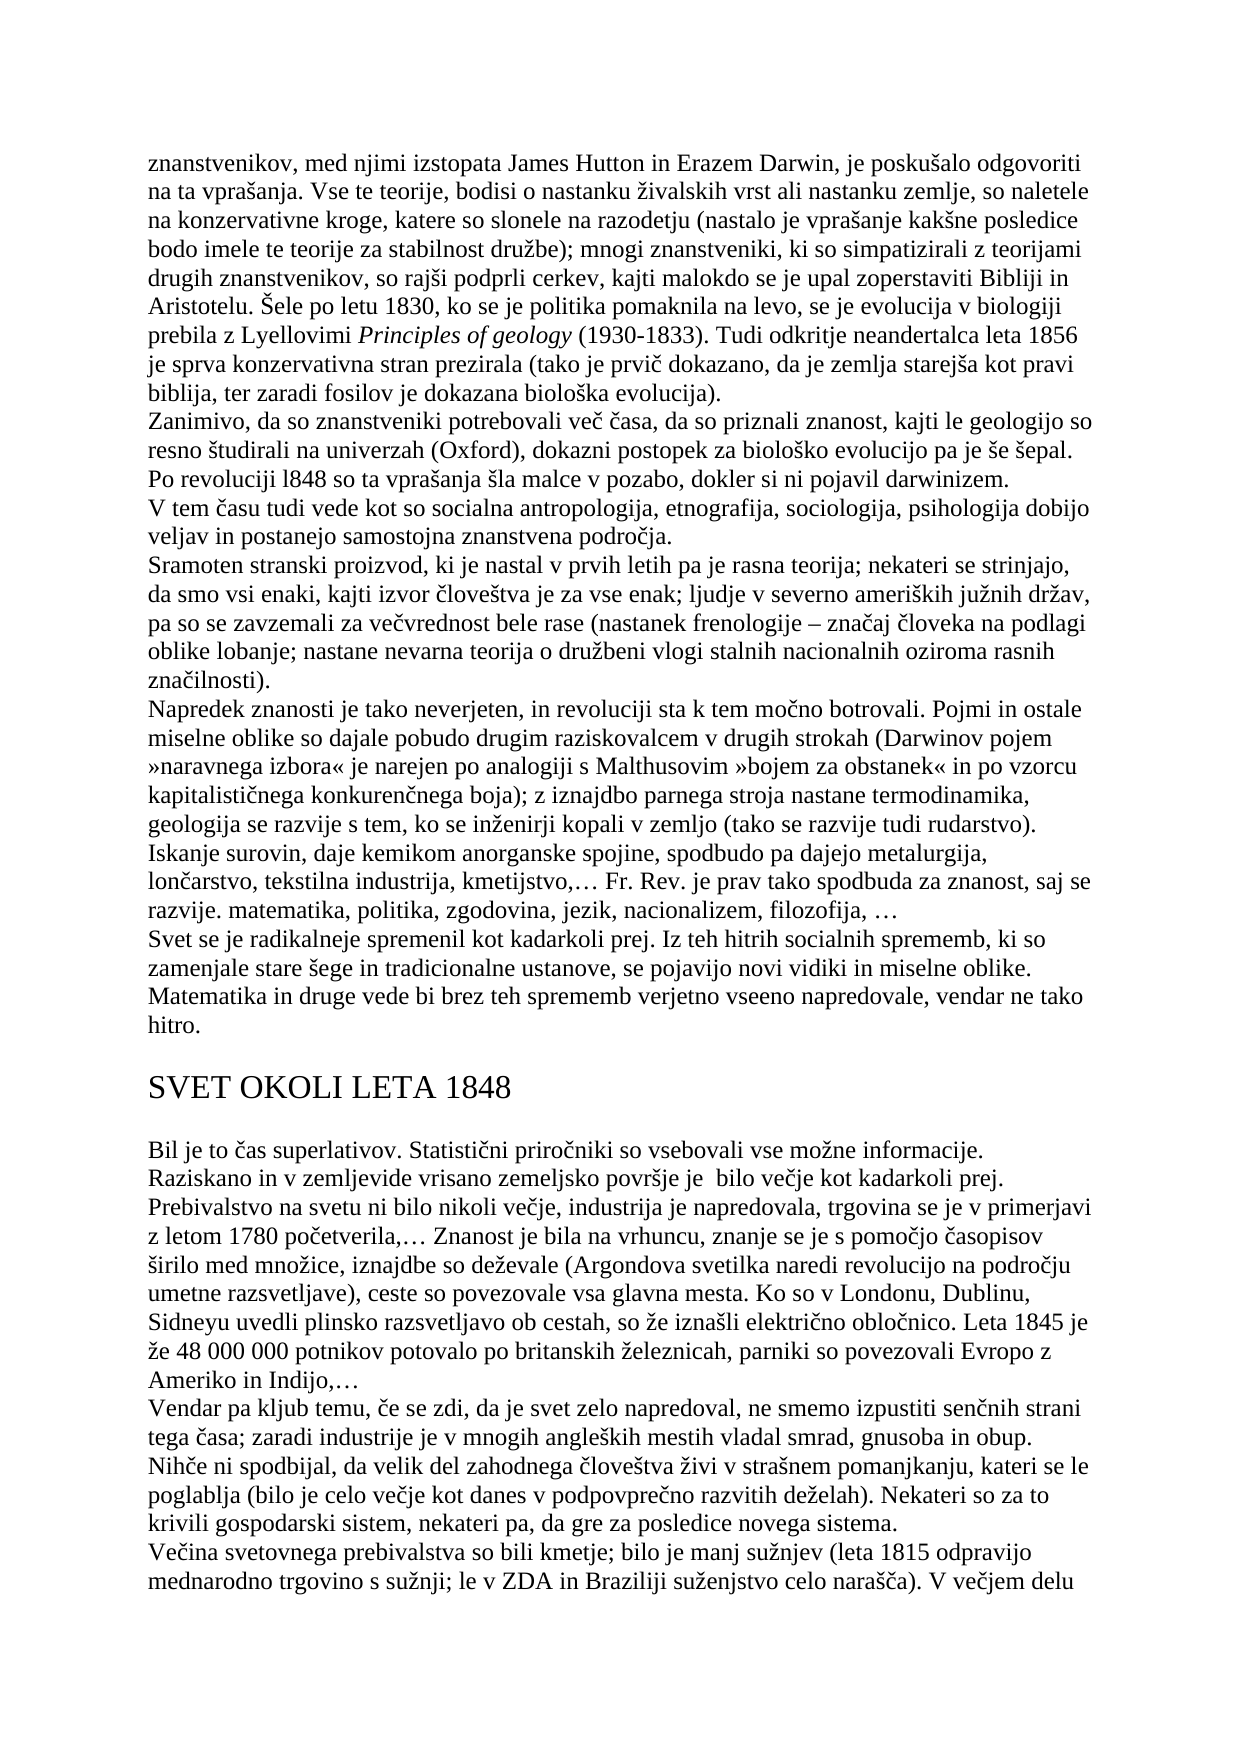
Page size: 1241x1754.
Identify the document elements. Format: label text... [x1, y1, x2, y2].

text SVET OKOLI LETA 1848 [148, 1068, 1093, 1106]
text Zanimivo, da so znanstveniki potrebovali več časa, da so priznali znanost, kajti le geologijo so resno študirali na univerzah (Oxford), dokazni postopek za biološko evolucijo pa je še šepal. Po revoluciji l848 so ta vprašanja šla malce v pozabo, dokler si ni pojavil darwinizem. [148, 406, 1093, 493]
text Sramoten stranski proizvod, ki je nastal v prvih letih pa je rasna teorija; nekateri se strinjajo, da smo vsi enaki, kajti izvor človeštva je za vse enak; ljudje v severno ameriških južnih držav, pa so se zavzemali za večvrednost bele rase (nastanek frenologije – značaj človeka na podlagi oblike lobanje; nastane nevarna teorija o družbeni vlogi stalnih nacionalnih oziroma rasnih značilnosti). [148, 550, 1093, 694]
text Napredek znanosti je tako neverjeten, in revoluciji sta k tem močno botrovali. Pojmi in ostale miselne oblike so dajale pobudo drugim raziskovalcem v drugih strokah (Darwinov pojem »naravnega izbora« je narejen po analogiji s Malthusovim »bojem za obstanek« in po vzorcu kapitalističnega konkurenčnega boja); z iznajdbo parnega stroja nastane termodinamika, geologija se razvije s tem, ko se inženirji kopali v zemljo (tako se razvije tudi rudarstvo). Iskanje surovin, daje kemikom anorganske spojine, spodbudo pa dajejo metalurgija, lončarstvo, tekstilna industrija, kmetijstvo,… Fr. Rev. je prav tako spodbuda za znanost, saj se razvije. matematika, politika, zgodovina, jezik, nacionalizem, filozofija, … [148, 694, 1093, 924]
text Bil je to čas superlativov. Statistični priročniki so vsebovali vse možne informacije. Raziskano in v zemljevide vrisano zemeljsko površje je bilo večje kot kadarkoli prej. Prebivalstvo na svetu ni bilo nikoli večje, industrija je napredovala, trgovina se je v primerjavi z letom 1780 početverila,… Znanost je bila na vrhuncu, znanje se je s pomočjo časopisov širilo med množice, iznajdbe so deževale (Argondova svetilka naredi revolucijo na področju umetne razsvetljave), ceste so povezovale vsa glavna mesta. Ko so v Londonu, Dublinu, Sidneyu uvedli plinsko razsvetljavo ob cestah, so že iznašli električno obločnico. Leta 1845 je že 48 000 000 potnikov potovalo po britanskih železnicah, parniki so povezovali Evropo z Ameriko in Indijo,… [148, 1135, 1093, 1393]
text znanstvenikov, med njimi izstopata James Hutton in Erazem Darwin, je poskušalo odgovoriti na ta vprašanja. Vse te teorije, bodisi o nastanku živalskih vrst ali nastanku zemlje, so naletele na konzervativne kroge, katere so slonele na razodetju (nastalo je vprašanje kakšne posledice bodo imele te teorije za stabilnost družbe); mnogi znanstveniki, ki so simpatizirali z teorijami drugih znanstvenikov, so rajši podprli cerkev, kajti malokdo se je upal zoperstaviti Bibliji in Aristotelu. Šele po letu 1830, ko se je politika pomaknila na levo, se je evolucija v biologiji prebila z Lyellovimi Principles of geology (1930-1833). Tudi odkritje neandertalca leta 1856 je sprva konzervativna stran prezirala (tako je prvič dokazano, da je zemlja starejša kot pravi biblija, ter zaradi fosilov je dokazana biološka evolucija). [148, 148, 1093, 406]
text Vendar pa kljub temu, če se zdi, da je svet zelo napredoval, ne smemo izpustiti senčnih strani tega časa; zaradi industrije je v mnogih angleških mestih vladal smrad, gnusoba in obup. Nihče ni spodbijal, da velik del zahodnega človeštva živi v strašnem pomanjkanju, kateri se le poglablja (bilo je celo večje kot danes v podpovprečno razvitih deželah). Nekateri so za to krivili gospodarski sistem, nekateri pa, da gre za posledice novega sistema. [148, 1393, 1093, 1537]
text Svet se je radikalneje spremenil kot kadarkoli prej. Iz teh hitrih socialnih sprememb, ki so zamenjale stare šege in tradicionalne ustanove, se pojavijo novi vidiki in miselne oblike. Matematika in druge vede bi brez teh sprememb verjetno vseeno napredovale, vendar ne tako hitro. [148, 924, 1093, 1039]
text V tem času tudi vede kot so socialna antropologija, etnografija, sociologija, psihologija dobijo veljav in postanejo samostojna znanstvena področja. [148, 493, 1093, 550]
text Večina svetovnega prebivalstva so bili kmetje; bilo je manj sužnjev (leta 1815 odpravijo mednarodno trgovino s sužnji; le v ZDA in Braziliji suženjstvo celo narašča). V večjem delu [148, 1537, 1093, 1595]
